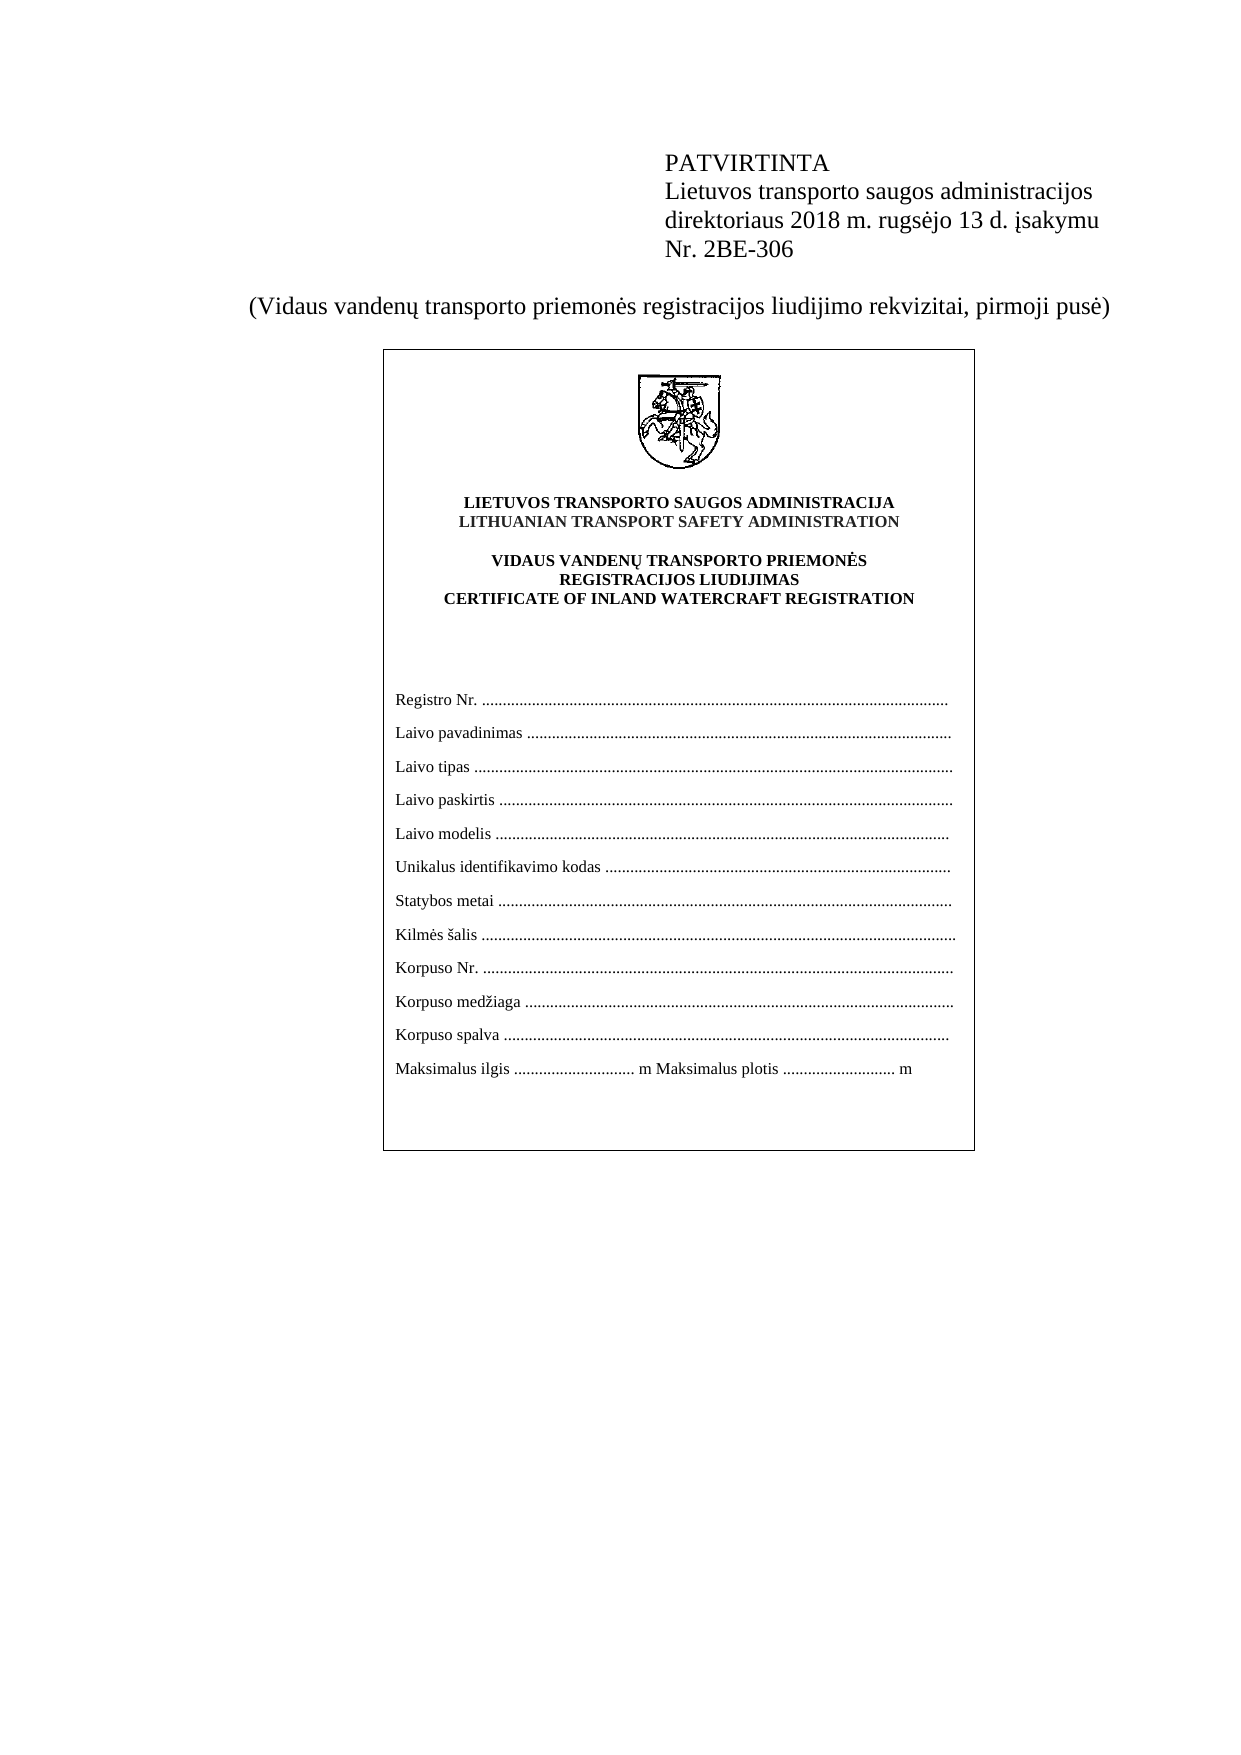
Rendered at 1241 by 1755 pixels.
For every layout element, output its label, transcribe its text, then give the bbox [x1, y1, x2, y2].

text Lietuvos transporto saugos administracijos [664, 176, 1181, 205]
text PATVIRTINTA [664, 148, 1181, 176]
text direktoriaus 2018 m. rugsėjo 13 d. įsakymu [664, 205, 1181, 234]
table_header LIETUVOS TRANSPORTO SAUGOS ADMINISTRACIJA LITHUANIAN TRANSPORT SAFETY ADMINISTRATION vidaus vandenų transporto priemonės registracijos liudijimas CERTIFICATE OF INLAND WATERCRAFT REGISTRATION Registro Nr. ................................................................................................................ Laivo pavadinimas ...................................................................................................... Laivo tipas ................................................................................................................... Laivo paskirtis ............................................................................................................. Laivo modelis ............................................................................................................. Unikalus identifikavimo kodas ................................................................................... Statybos metai ............................................................................................................. Kilmės šalis .................................................................................................................. Korpuso Nr. ................................................................................................................. Korpuso medžiaga ....................................................................................................... Korpuso spalva ........................................................................................................... Maksimalus ilgis ............................. m Maksimalus plotis ........................... m [384, 350, 974, 1149]
text (Vidaus vandenų transporto priemonės registracijos liudijimo rekvizitai, pirmoji pusė) [177, 291, 1181, 320]
text Nr. 2BE-306 [664, 234, 1181, 263]
